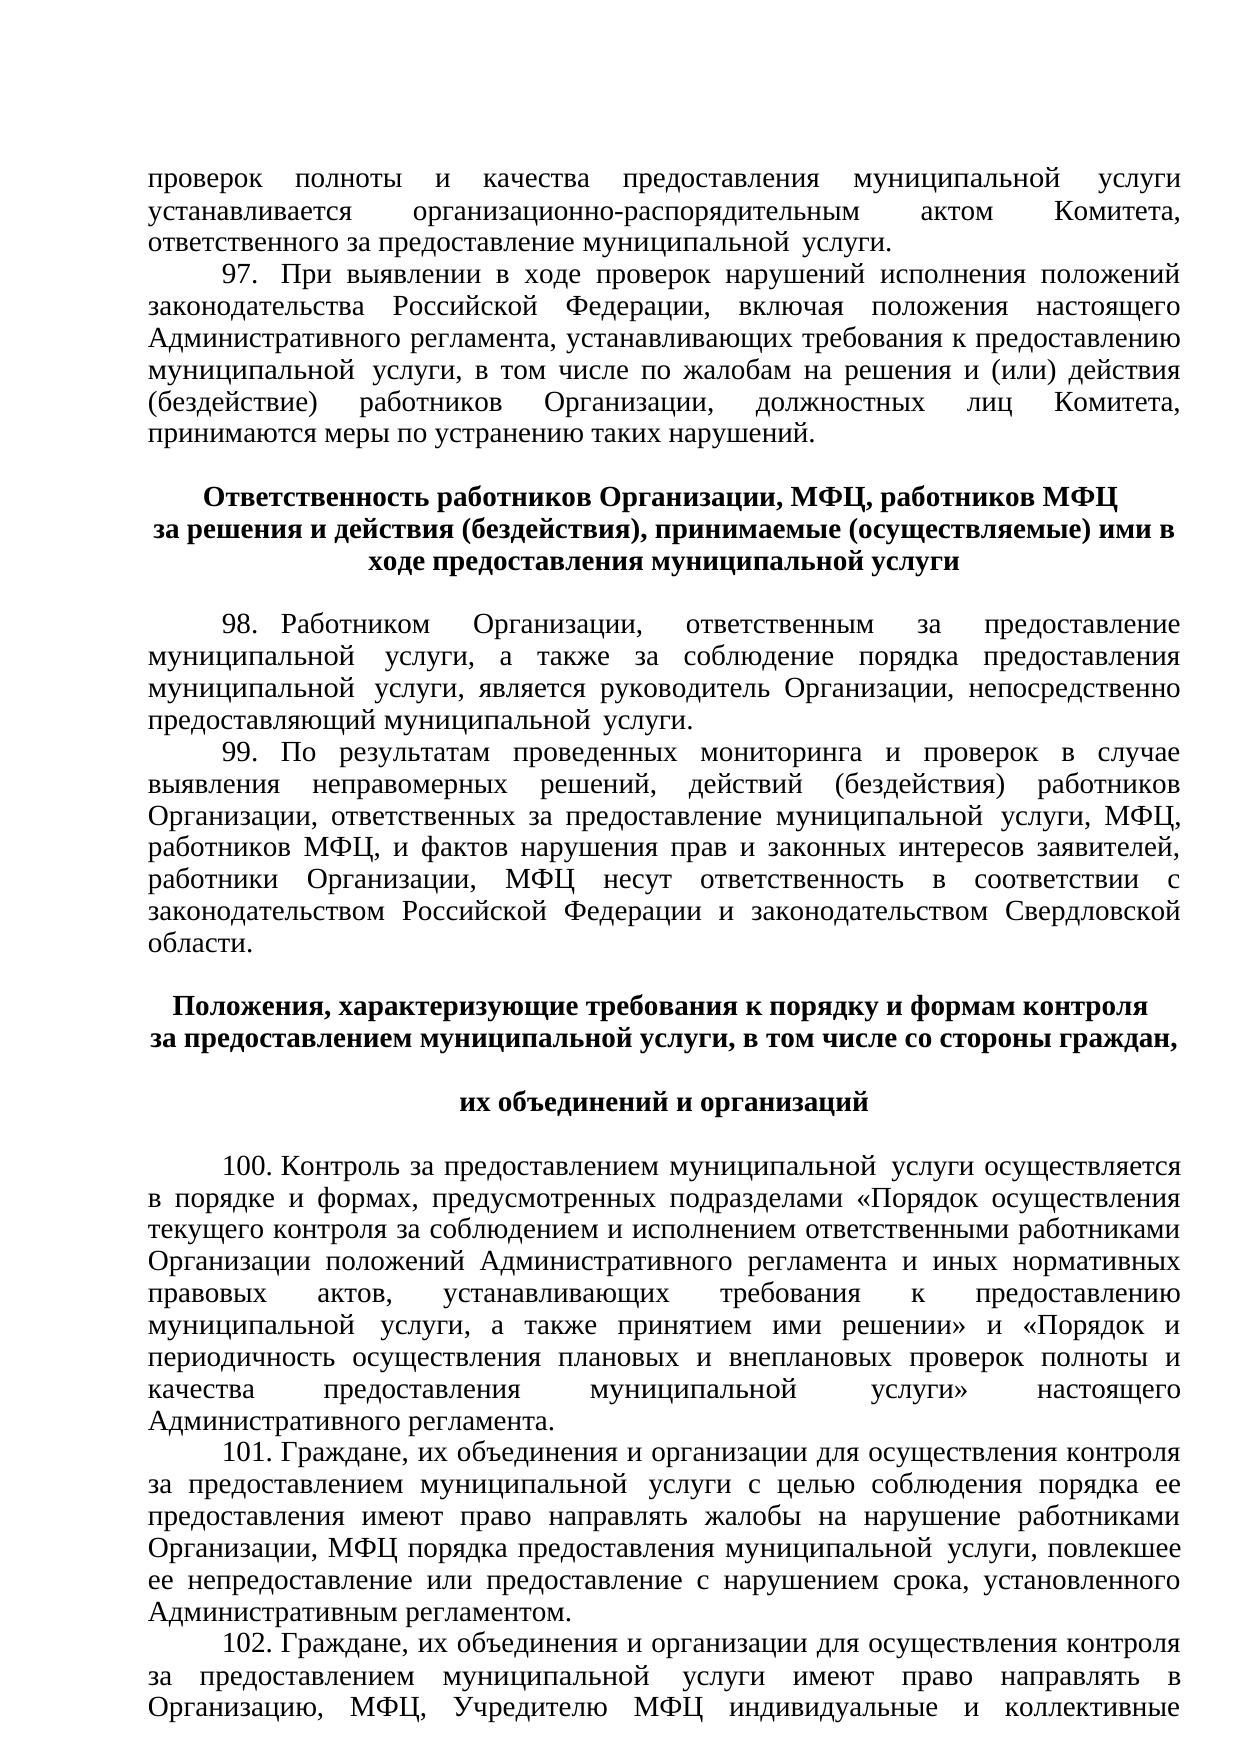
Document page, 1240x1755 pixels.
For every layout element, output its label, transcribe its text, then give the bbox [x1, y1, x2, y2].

list Граждане, их объединения и организации для осуществления контроля за предоставлением муниципальной услуги имеют право направлять в Организацию, МФЦ, Учредителю МФЦ индивидуальные и коллективные [148, 1627, 1181, 1723]
list Граждане, их объединения и организации для осуществления контроля за предоставлением муниципальной услуги с целью соблюдения порядка ее предоставления имеют право направлять жалобы на нарушение работниками Организации, МФЦ порядка предоставления муниципальной услуги, повлекшее ее непредоставление или предоставление с нарушением срока, установленного Административным регламентом. [148, 1436, 1181, 1627]
list По результатам проведенных мониторинга и проверок в случае выявления неправомерных решений, действий (бездействия) работников Организации, ответственных за предоставление муниципальной услуги, МФЦ, работников МФЦ, и фактов нарушения прав и законных интересов заявителей, работники Организации, МФЦ несут ответственность в соответствии с законодательством Российской Федерации и законодательством Свердловской области. [148, 736, 1181, 959]
list Контроль за предоставлением муниципальной услуги осуществляется в порядке и формах, предусмотренных подразделами «Порядок осуществления текущего контроля за соблюдением и исполнением ответственными работниками Организации положений Административного регламента и иных нормативных правовых актов, устанавливающих требования к предоставлению муниципальной услуги, а также принятием ими решении» и «Порядок и периодичность осуществления плановых и внеплановых проверок полноты и качества предоставления муниципальной услуги» настоящего Административного регламента. [148, 1149, 1181, 1436]
text Положения, характеризующие требования к порядку и формам контроля за предоставлением муниципальной услуги, в том числе со стороны граждан, их объединений и организаций [148, 990, 1181, 1118]
list Работником Организации, ответственным за предоставление муниципальной услуги, а также за соблюдение порядка предоставления муниципальной услуги, является руководитель Организации, непосредственно предоставляющий муниципальной услуги. [148, 608, 1181, 736]
text Ответственность работников Организации, МФЦ, работников МФЦ за решения и действия (бездействия), принимаемые (осуществляемые) ими в ходе предоставления муниципальной услуги [148, 481, 1181, 576]
list При выявлении в ходе проверок нарушений исполнения положений законодательства Российской Федерации, включая положения настоящего Административного регламента, устанавливающих требования к предоставлению муниципальной услуги, в том числе по жалобам на решения и (или) действия (бездействие) работников Организации, должностных лиц Комитета, принимаются меры по устранению таких нарушений. [148, 258, 1181, 449]
list проверок полноты и качества предоставления муниципальной услуги устанавливается организационно-распорядительным актом Комитета, ответственного за предоставление муниципальной услуги. [148, 162, 1181, 258]
